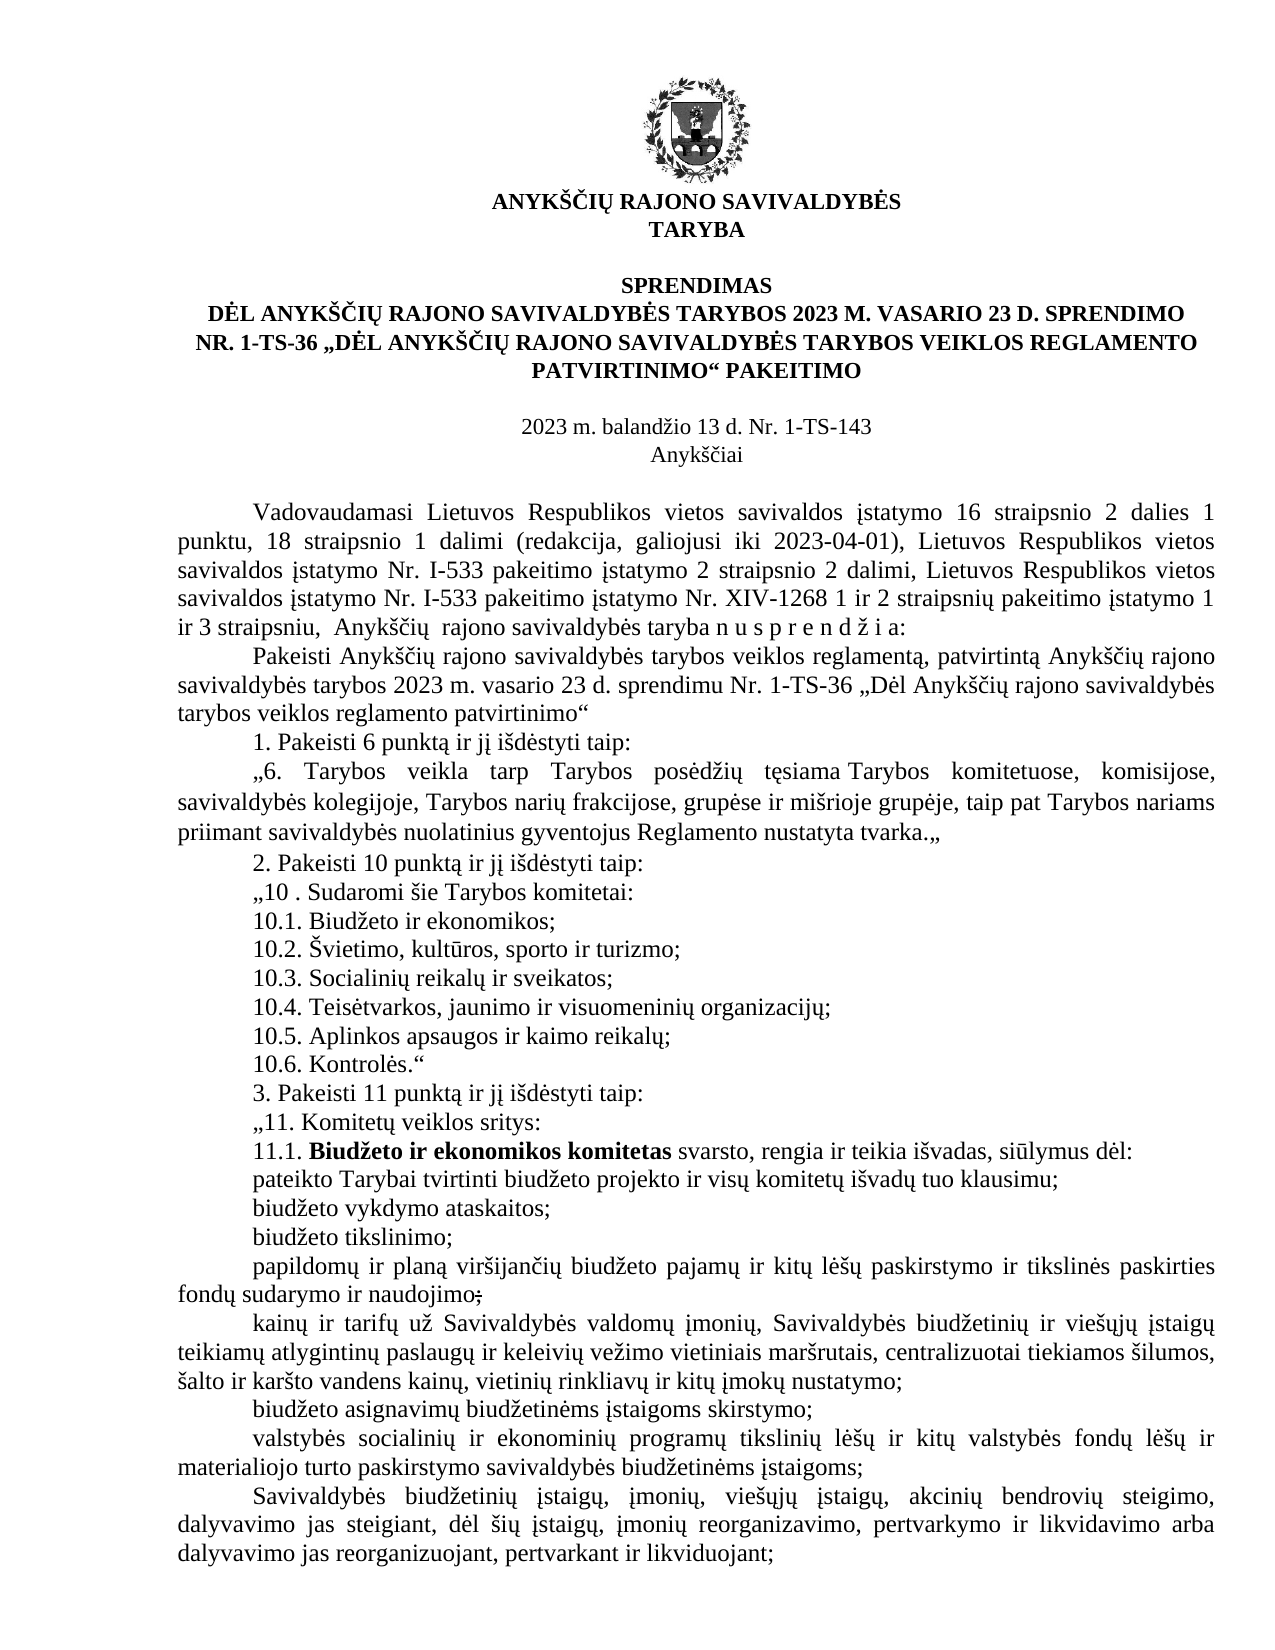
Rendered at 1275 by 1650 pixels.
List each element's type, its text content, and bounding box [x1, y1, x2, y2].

text „6. Tarybos veikla tarp Tarybos posėdžių tęsiama Tarybos komitetuose, komisijose, savivaldybės kolegijoje, Tarybos narių frakcijose, grupėse ir mišrioje grupėje, taip pat Tarybos nariams priimant savivaldybės nuolatinius gyventojus Reglamento nustatyta tvarka.„ [177, 756, 1216, 846]
text Savivaldybės biudžetinių įstaigų, įmonių, viešųjų įstaigų, akcinių bendrovių steigimo, dalyvavimo jas steigiant, dėl šių įstaigų, įmonių reorganizavimo, pertvarkymo ir likvidavimo arba dalyvavimo jas reorganizuojant, pertvarkant ir likviduojant; [177, 1481, 1216, 1567]
text Vadovaudamasi Lietuvos Respublikos vietos savivaldos įstatymo 16 straipsnio 2 dalies 1 punktu, 18 straipsnio 1 dalimi (redakcija, galiojusi iki 2023-04-01), Lietuvos Respublikos vietos savivaldos įstatymo Nr. I-533 pakeitimo įstatymo 2 straipsnio 2 dalimi, Lietuvos Respublikos vietos savivaldos įstatymo Nr. I-533 pakeitimo įstatymo Nr. XIV-1268 1 ir 2 straipsnių pakeitimo įstatymo 1 ir 3 straipsniu, Anykščių rajono savivaldybės taryba n u s p r e n d ž i a: [177, 497, 1216, 641]
text kainų ir tarifų už Savivaldybės valdomų įmonių, Savivaldybės biudžetinių ir viešųjų įstaigų teikiamų atlygintinų paslaugų ir keleivių vežimo vietiniais maršrutais, centralizuotai tiekiamos šilumos, šalto ir karšto vandens kainų, vietinių rinkliavų ir kitų įmokų nustatymo; [177, 1308, 1216, 1394]
text 1. Pakeisti 6 punktą ir jį išdėstyti taip: [177, 727, 1216, 756]
text 10.2. Švietimo, kultūros, sporto ir turizmo; [177, 934, 1216, 963]
text 10.3. Socialinių reikalų ir sveikatos; [177, 963, 1216, 992]
text TARYBA [177, 216, 1216, 242]
text 10.1. Biudžeto ir ekonomikos; [177, 906, 1216, 934]
text ANYKŠČIŲ RAJONO SAVIVALDYBĖS [177, 188, 1216, 214]
text Pakeisti Anykščių rajono savivaldybės tarybos veiklos reglamentą, patvirtintą Anykščių rajono savivaldybės tarybos 2023 m. vasario 23 d. sprendimu Nr. 1-TS-36 „Dėl Anykščių rajono savivaldybės tarybos veiklos reglamento patvirtinimo“ [177, 641, 1216, 727]
text valstybės socialinių ir ekonominių programų tikslinių lėšų ir kitų valstybės fondų lėšų ir materialiojo turto paskirstymo savivaldybės biudžetinėms įstaigoms; [177, 1423, 1216, 1481]
text biudžeto vykdymo ataskaitos; [177, 1193, 1216, 1222]
text 10.4. Teisėtvarkos, jaunimo ir visuomeninių organizacijų; [177, 992, 1216, 1021]
text 10.6. Kontrolės.“ [177, 1049, 1216, 1078]
text 3. Pakeisti 11 punktą ir jį išdėstyti taip: [177, 1078, 1216, 1107]
text biudžeto tikslinimo; [177, 1222, 1216, 1251]
text SPRENDIMAS [177, 272, 1216, 299]
text pateikto Tarybai tvirtinti biudžeto projekto ir visų komitetų išvadų tuo klausimu; [177, 1164, 1216, 1193]
text biudžeto asignavimų biudžetinėms įstaigoms skirstymo; [177, 1394, 1216, 1423]
text „11. Komitetų veiklos sritys: [177, 1107, 1216, 1136]
text 2023 m. balandžio 13 d. Nr. 1-TS-143 [177, 413, 1216, 439]
text 10.5. Aplinkos apsaugos ir kaimo reikalų; [177, 1021, 1216, 1049]
text „10 . Sudaromi šie Tarybos komitetai: [177, 877, 1216, 906]
text papildomų ir planą viršijančių biudžeto pajamų ir kitų lėšų paskirstymo ir tikslinės paskirties fondų sudarymo ir naudojimo; [177, 1251, 1216, 1308]
text DĖL ANYKŠČIŲ RAJONO SAVIVALDYBĖS TARYBoS 2023 m. vasario 23 d. sprendimo Nr. 1-TS-36 „DĖl ANYKŠČIŲ RAJONO SAVIVALDYBĖS TARYBOS VEIKLOS REGLAMENTO PATVIRTINIMO“ Pakeitimo [177, 300, 1216, 383]
text 2. Pakeisti 10 punktą ir jį išdėstyti taip: [177, 848, 1216, 877]
text 11.1. Biudžeto ir ekonomikos komitetas svarsto, rengia ir teikia išvadas, siūlymus dėl: [177, 1136, 1216, 1164]
text Anykščiai [177, 441, 1216, 467]
